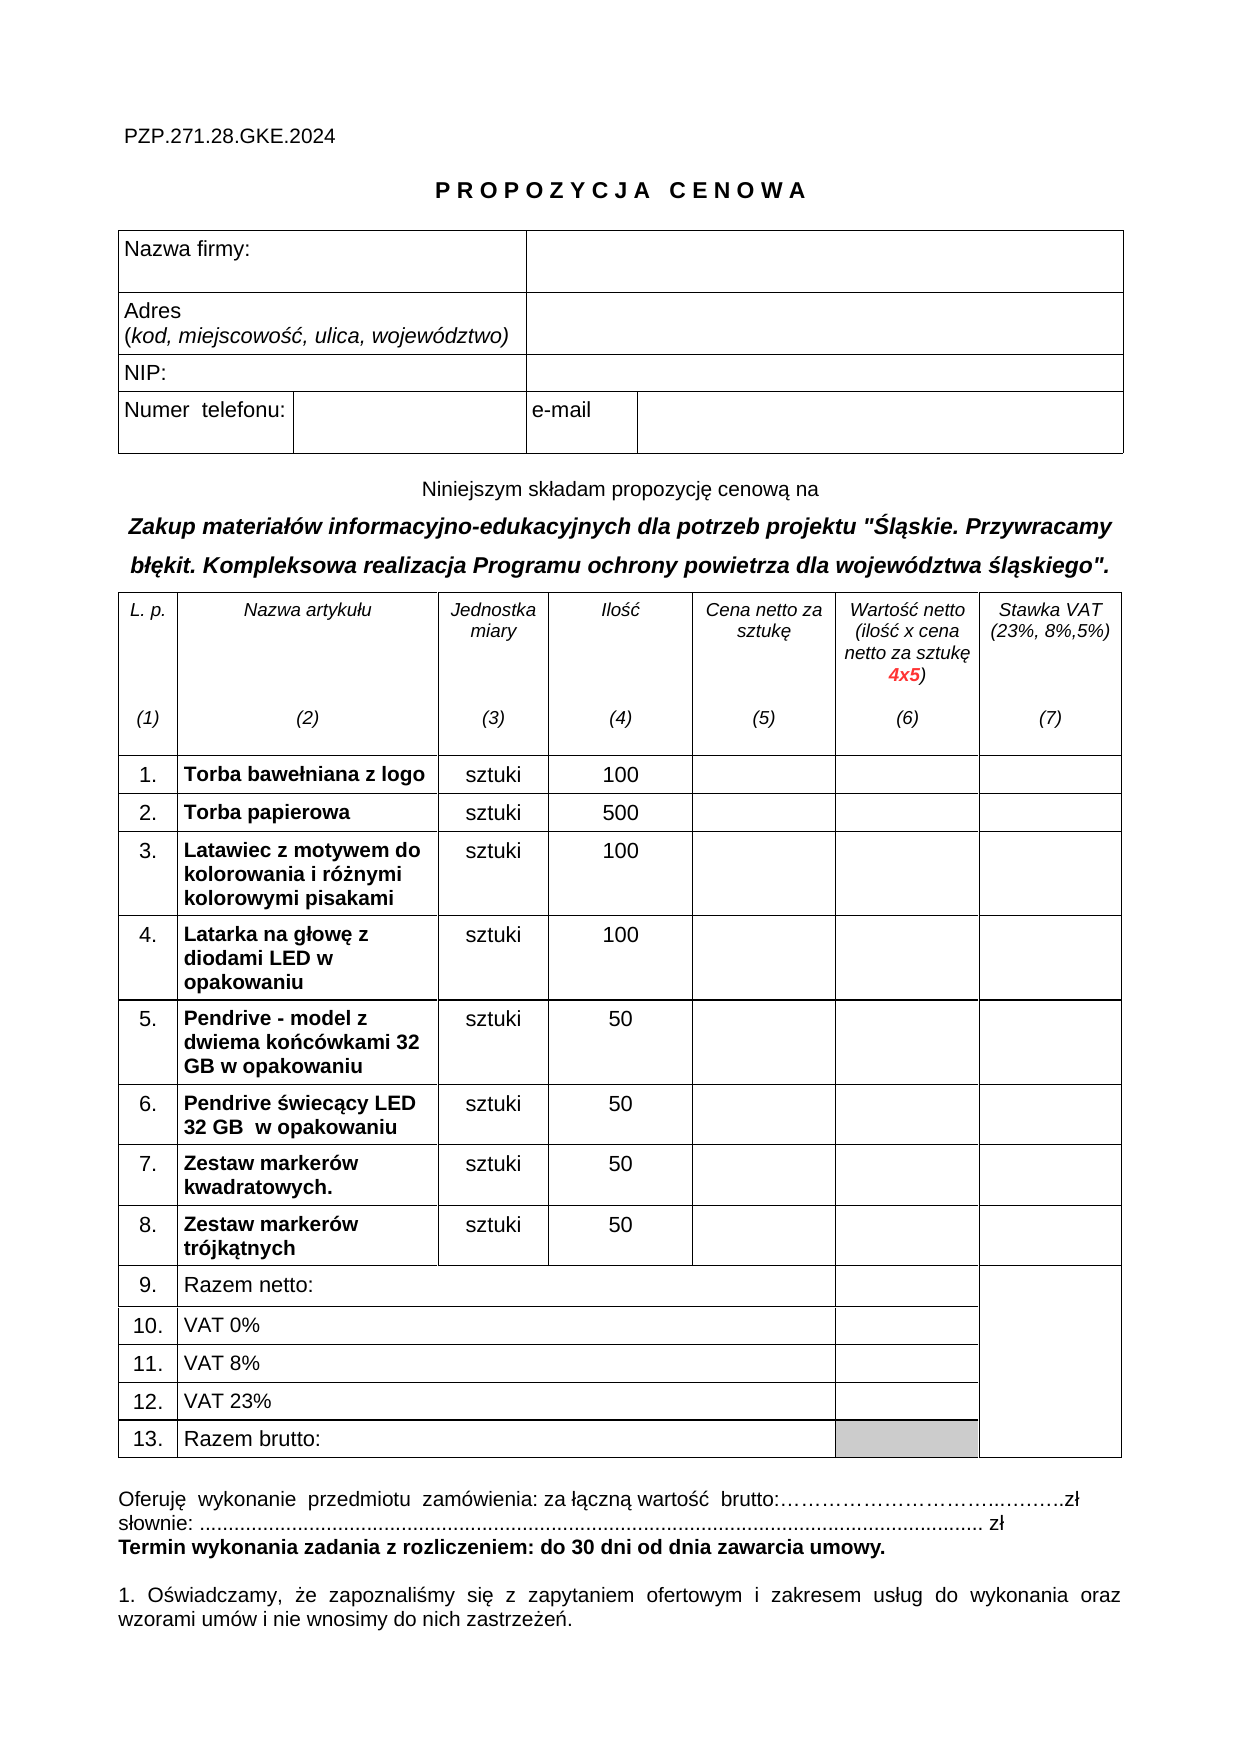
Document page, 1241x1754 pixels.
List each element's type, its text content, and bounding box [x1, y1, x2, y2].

table_cell Zestaw markerów trójkątnych [178, 1206, 437, 1265]
table_cell 50 [549, 1085, 692, 1144]
table_cell 5. [119, 1001, 177, 1084]
text Termin wykonania zadania z rozliczeniem: do 30 dni od dnia zawarcia umowy. [118, 1535, 1122, 1559]
table_cell [693, 756, 835, 793]
table_cell [980, 1266, 1121, 1457]
table_header Stawka VAT (23%, 8%,5%) (7) [980, 593, 1121, 755]
table_cell sztuki [439, 1145, 548, 1205]
table_cell Latawiec z motywem do kolorowania i różnymi kolorowymi pisakami [178, 832, 437, 915]
table_cell [693, 1206, 835, 1265]
table_cell Adres (kod, miejscowość, ulica, województwo) [119, 293, 526, 354]
table_cell 50 [549, 1206, 692, 1265]
table_cell [836, 794, 978, 831]
table_cell sztuki [439, 1001, 548, 1084]
table_cell [980, 756, 1121, 793]
table_cell 3. [119, 832, 177, 915]
table_cell sztuki [439, 832, 548, 915]
table_header PZP.271.28.GKE.2024 [118, 118, 620, 153]
table_cell [693, 1085, 835, 1144]
table_cell [294, 392, 526, 453]
table_cell [836, 1085, 978, 1144]
table_header Jednostka miary (3) [439, 593, 548, 755]
table_header Wartość netto (ilość x cena netto za sztukę 4x5) (6) [836, 593, 978, 755]
table_cell VAT 8% [178, 1345, 835, 1382]
table_cell sztuki [439, 794, 548, 831]
table_cell [836, 756, 978, 793]
table_cell 1. [119, 756, 177, 793]
table_cell 9. [119, 1266, 177, 1306]
table_cell [693, 832, 835, 915]
table_cell [836, 1383, 978, 1419]
table_cell [527, 355, 1123, 391]
table_cell Latarka na głowę z diodami LED w opakowaniu [178, 916, 437, 999]
table_cell [980, 916, 1121, 999]
text P R O P O Z Y C J A C E N O W A [118, 177, 1122, 204]
table_cell [836, 916, 978, 999]
table_cell 8. [119, 1206, 177, 1265]
table_cell 13. [119, 1421, 177, 1457]
table_cell sztuki [439, 1206, 548, 1265]
table_cell Zestaw markerów kwadratowych. [178, 1145, 437, 1205]
table_cell 12. [119, 1383, 177, 1419]
table_cell [836, 1266, 978, 1306]
text 1. Oświadczamy, że zapoznaliśmy się z zapytaniem ofertowym i zakresem usług do wykonania oraz wzorami umów i nie wnosimy do nich zastrzeżeń. [118, 1583, 1122, 1631]
table_cell Razem brutto: [178, 1421, 835, 1457]
table_cell 50 [549, 1001, 692, 1084]
table_cell [980, 1085, 1121, 1144]
table_cell [836, 1206, 978, 1265]
table_cell [980, 1145, 1121, 1205]
table_header Cena netto za sztukę (5) [693, 593, 835, 755]
table_header L. p. (1) [119, 593, 177, 755]
table_cell [693, 1001, 835, 1084]
table_cell 100 [549, 756, 692, 793]
table_cell [836, 1145, 978, 1205]
table_cell Pendrive - model z dwiema końcówkami 32 GB w opakowaniu [178, 1001, 437, 1084]
table_cell 11. [119, 1345, 177, 1382]
table_cell [836, 1308, 978, 1344]
table_cell Pendrive świecący LED 32 GB w opakowaniu [178, 1085, 437, 1144]
text Oferuję wykonanie przedmiotu zamówienia: za łączną wartość brutto:…………………………...….…..zł [118, 1487, 1122, 1511]
table_cell VAT 23% [178, 1383, 835, 1419]
table_cell [980, 1001, 1121, 1084]
table_cell [836, 832, 978, 915]
table_cell [980, 1206, 1121, 1265]
table_cell [980, 832, 1121, 915]
table_cell 6. [119, 1085, 177, 1144]
table_cell NIP: [119, 355, 526, 391]
table_cell sztuki [439, 916, 548, 999]
table_cell [836, 1421, 978, 1457]
table_cell Torba bawełniana z logo [178, 756, 437, 793]
table_cell [836, 1001, 978, 1084]
table_cell 50 [549, 1145, 692, 1205]
table_header Nazwa firmy: [119, 231, 526, 292]
table_cell 10. [119, 1308, 177, 1344]
table_cell [693, 794, 835, 831]
text Niniejszym składam propozycję cenową na [118, 477, 1122, 501]
table_cell VAT 0% [178, 1308, 835, 1344]
table_cell sztuki [439, 756, 548, 793]
table_cell sztuki [439, 1085, 548, 1144]
table_header [527, 231, 1123, 292]
table_header Nazwa artykułu (2) [178, 593, 437, 755]
table_cell [836, 1345, 978, 1382]
table_cell Numer telefonu: [119, 392, 293, 453]
text słownie: ........................................................................................................................................ zł [118, 1511, 1122, 1535]
table_cell e-mail [527, 392, 637, 453]
table_cell [638, 392, 1123, 453]
table_cell 7. [119, 1145, 177, 1205]
text Zakup materiałów informacyjno-edukacyjnych dla potrzeb projektu "Śląskie. Przywracamy błękit. Kompleksowa realizacja Programu ochrony powietrza dla województwa śląskiego". [118, 513, 1122, 579]
table_cell 100 [549, 916, 692, 999]
table_cell [693, 1145, 835, 1205]
table_header Ilość (4) [549, 593, 692, 755]
table_cell Torba papierowa [178, 794, 437, 831]
table_cell 4. [119, 916, 177, 999]
table_cell Razem netto: [178, 1266, 835, 1306]
table_cell [693, 916, 835, 999]
table_cell 500 [549, 794, 692, 831]
table_cell 100 [549, 832, 692, 915]
table_cell 2. [119, 794, 177, 831]
table_cell [980, 794, 1121, 831]
table_header [620, 118, 1122, 153]
table_cell [527, 293, 1123, 354]
